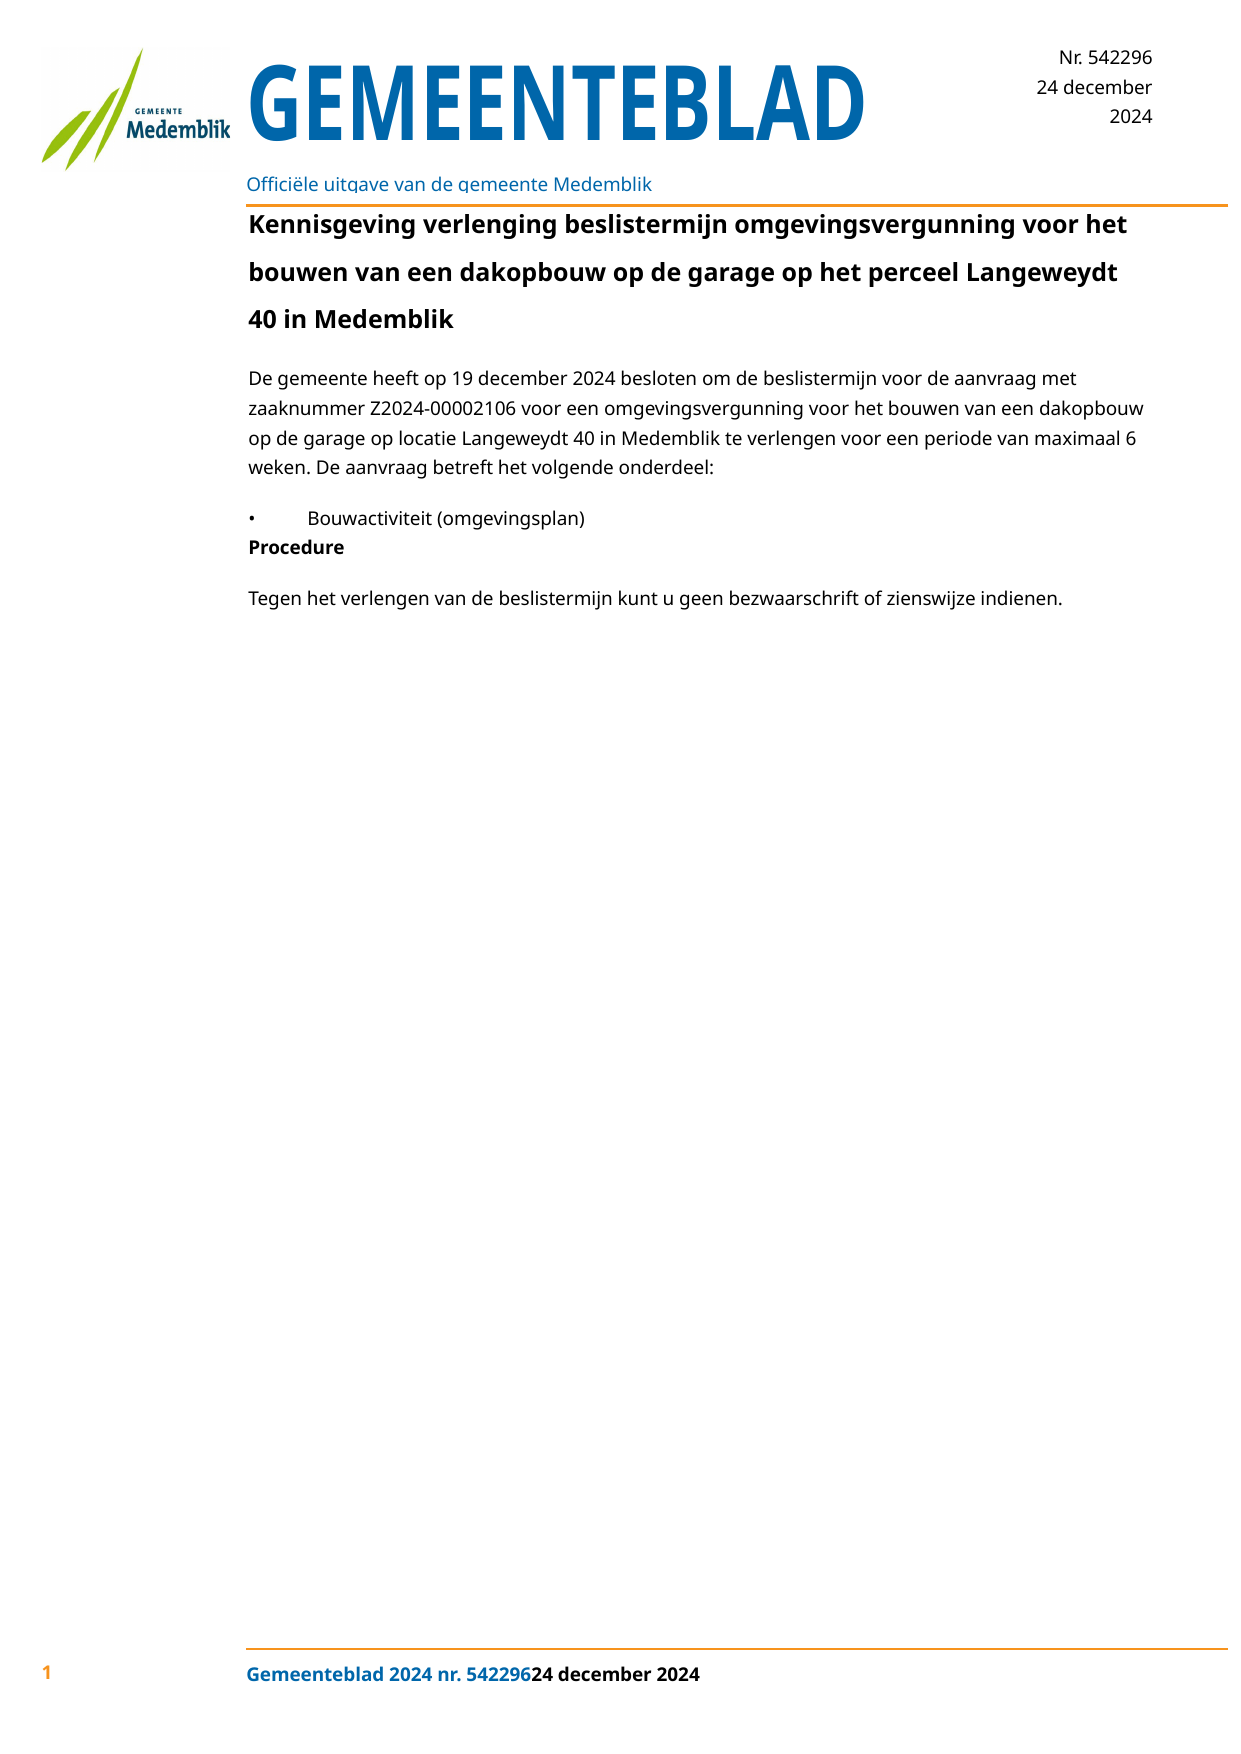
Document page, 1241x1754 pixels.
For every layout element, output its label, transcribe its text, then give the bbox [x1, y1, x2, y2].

text Kennisgeving verlenging beslistermijn omgevingsvergunning voor het bouwen van een dakopbouw op de garage op het perceel Langeweydt 40 in Medemblik [248, 207, 1152, 336]
text De gemeente heeft op 19 december 2024 besloten om de beslistermijn voor de aanvraag met zaaknummer Z2024-00002106 voor een omgevingsvergunning voor het bouwen van een dakopbouw op de garage op locatie Langeweydt 40 in Medemblik te verlengen voor een periode van maximaal 6 weken. De aanvraag betreft het volgende onderdeel: [248, 366, 1152, 480]
text Tegen het verlengen van de beslistermijn kunt u geen bezwaarschrift of zienswijze indienen. [248, 585, 1152, 610]
picture [41, 47, 231, 172]
text Procedure [248, 534, 1152, 560]
list Bouwactiviteit (omgevingsplan) [248, 505, 1152, 530]
